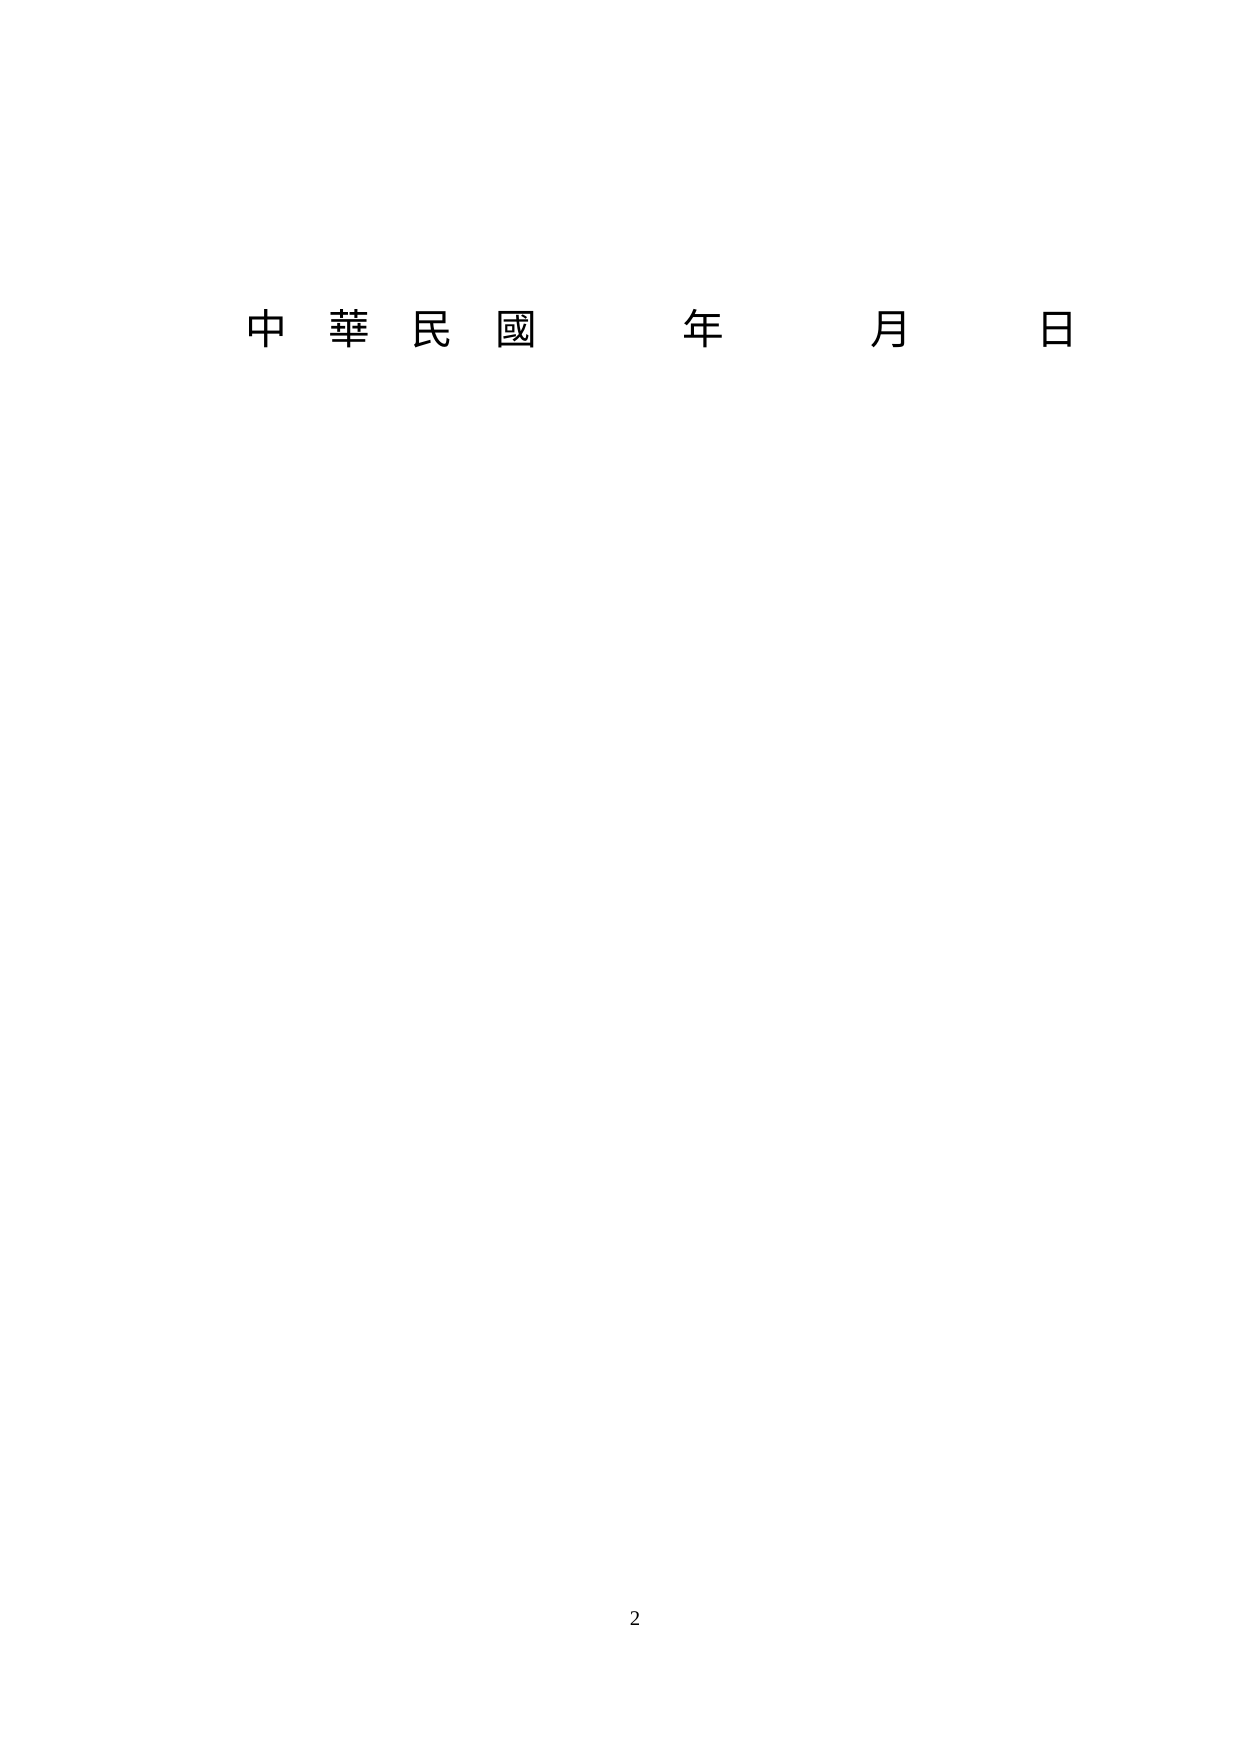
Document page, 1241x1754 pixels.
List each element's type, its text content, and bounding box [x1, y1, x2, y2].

text 中 華 民 國 年 月 日 [177, 285, 1146, 347]
